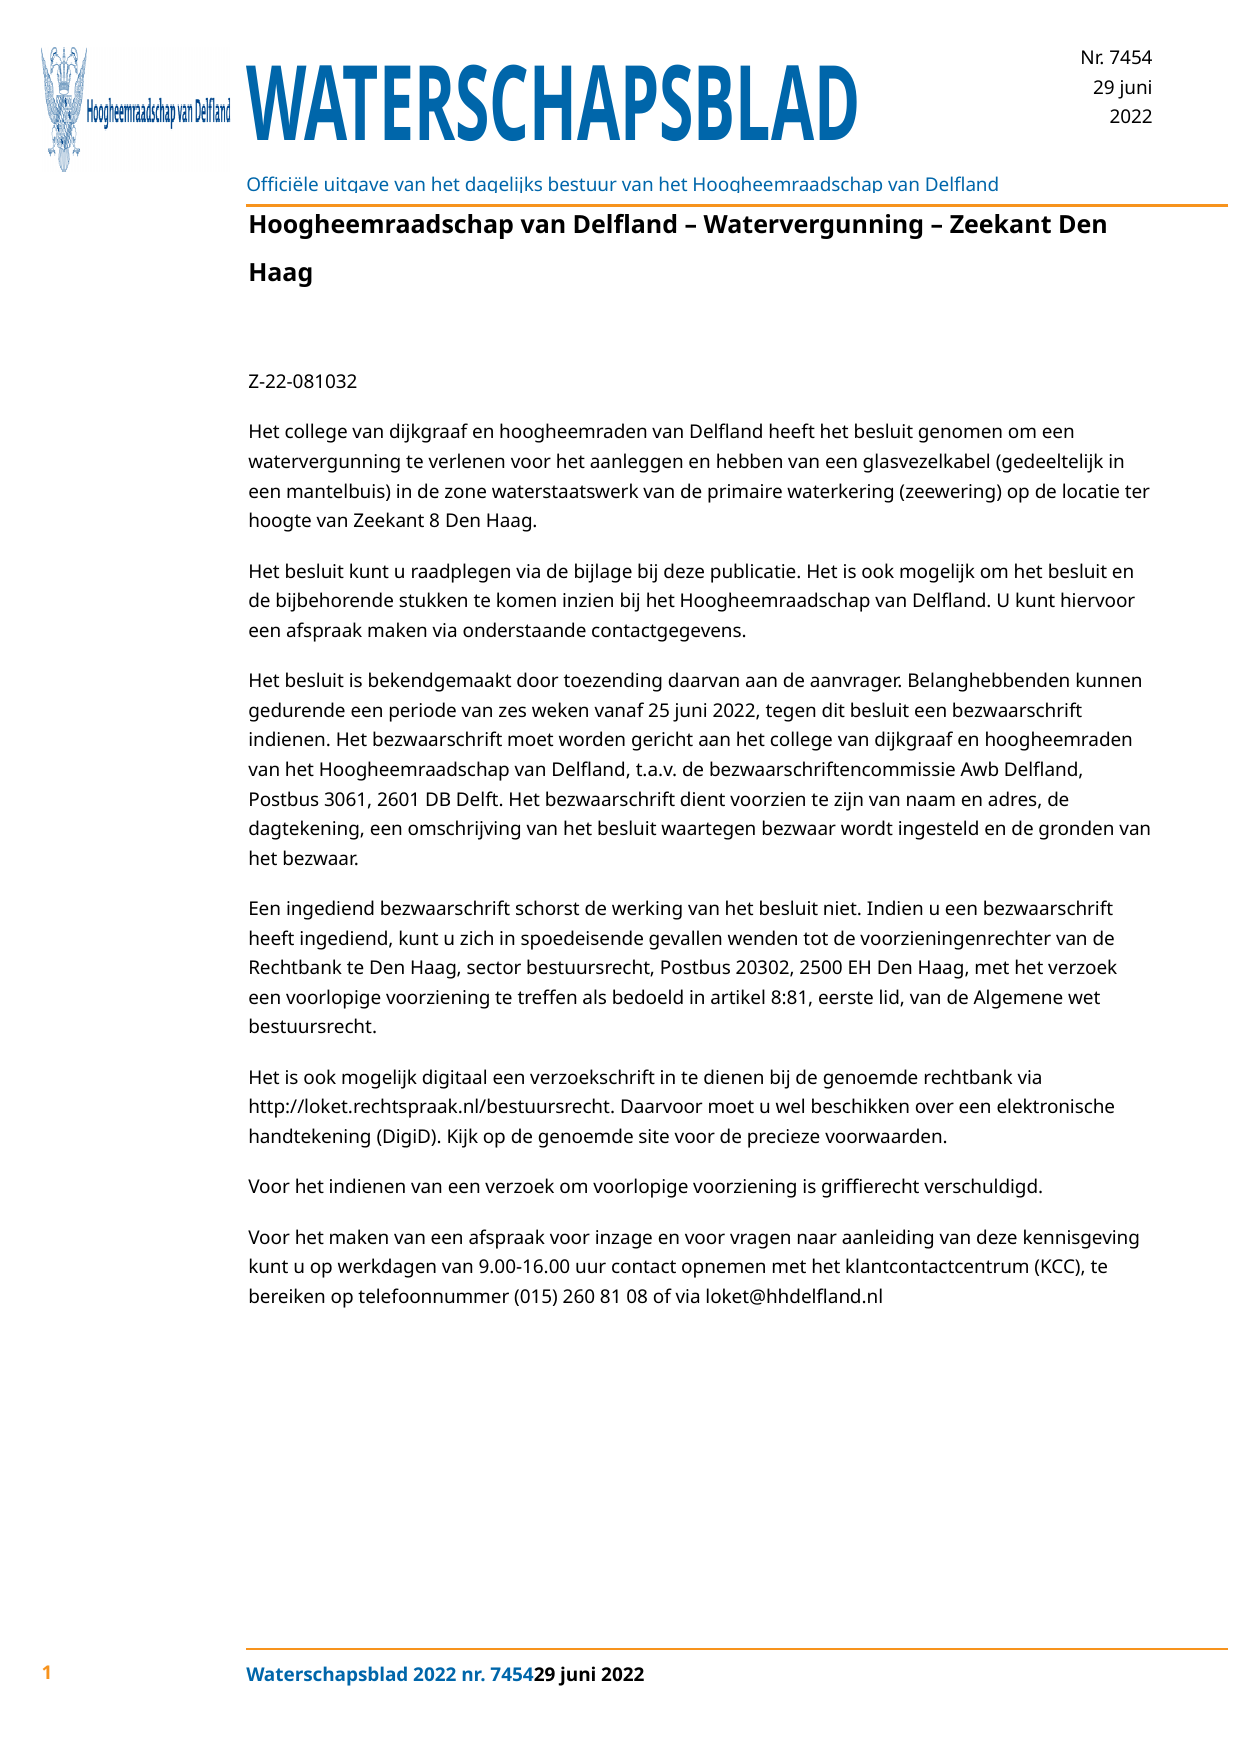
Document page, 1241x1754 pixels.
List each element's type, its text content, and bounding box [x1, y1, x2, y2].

text Een ingediend bezwaarschrift schorst de werking van het besluit niet. Indien u een bezwaarschrift heeft ingediend, kunt u zich in spoedeisende gevallen wenden tot de voorzieningenrechter van de Rechtbank te Den Haag, sector bestuursrecht, Postbus 20302, 2500 EH Den Haag, met het verzoek een voorlopige voorziening te treffen als bedoeld in artikel 8:81, eerste lid, van de Algemene wet bestuursrecht. [248, 895, 1152, 1039]
text Het besluit is bekendgemaakt door toezending daarvan aan de aanvrager. Belanghebbenden kunnen gedurende een periode van zes weken vanaf 25 juni 2022, tegen dit besluit een bezwaarschrift indienen. Het bezwaarschrift moet worden gericht aan het college van dijkgraaf en hoogheemraden van het Hoogheemraadschap van Delfland, t.a.v. de bezwaarschriftencommissie Awb Delfland, Postbus 3061, 2601 DB Delft. Het bezwaarschrift dient voorzien te zijn van naam en adres, de dagtekening, een omschrijving van het besluit waartegen bezwaar wordt ingesteld en de gronden van het bezwaar. [248, 667, 1152, 871]
text Het is ook mogelijk digitaal een verzoekschrift in te dienen bij de genoemde rechtbank via http://loket.rechtspraak.nl/bestuursrecht. Daarvoor moet u wel beschikken over een elektronische handtekening (DigiD). Kijk op de genoemde site voor de precieze voorwaarden. [248, 1064, 1152, 1149]
text Voor het indienen van een verzoek om voorlopige voorziening is griffierecht verschuldigd. [248, 1174, 1152, 1199]
text Voor het maken van een afspraak voor inzage en voor vragen naar aanleiding van deze kennisgeving kunt u op werkdagen van 9.00-16.00 uur contact opnemen met het klantcontactcentrum (KCC), te bereiken op telefoonnummer (015) 260 81 08 of via loket@hhdelfland.nl [248, 1224, 1152, 1309]
text Het college van dijkgraaf en hoogheemraden van Delfland heeft het besluit genomen om een watervergunning te verlenen voor het aanleggen en hebben van een glasvezelkabel (gedeeltelijk in een mantelbuis) in de zone waterstaatswerk van de primaire waterkering (zeewering) op de locatie ter hoogte van Zeekant 8 Den Haag. [248, 419, 1152, 533]
text Z-22-081032 [248, 368, 1152, 394]
text Hoogheemraadschap van Delfland – Watervergunning – Zeekant Den Haag [248, 207, 1152, 288]
text Het besluit kunt u raadplegen via de bijlage bij deze publicatie. Het is ook mogelijk om het besluit en de bijbehorende stukken te komen inzien bij het Hoogheemraadschap van Delfland. U kunt hiervoor een afspraak maken via onderstaande contactgegevens. [248, 558, 1152, 643]
picture [41, 47, 231, 172]
